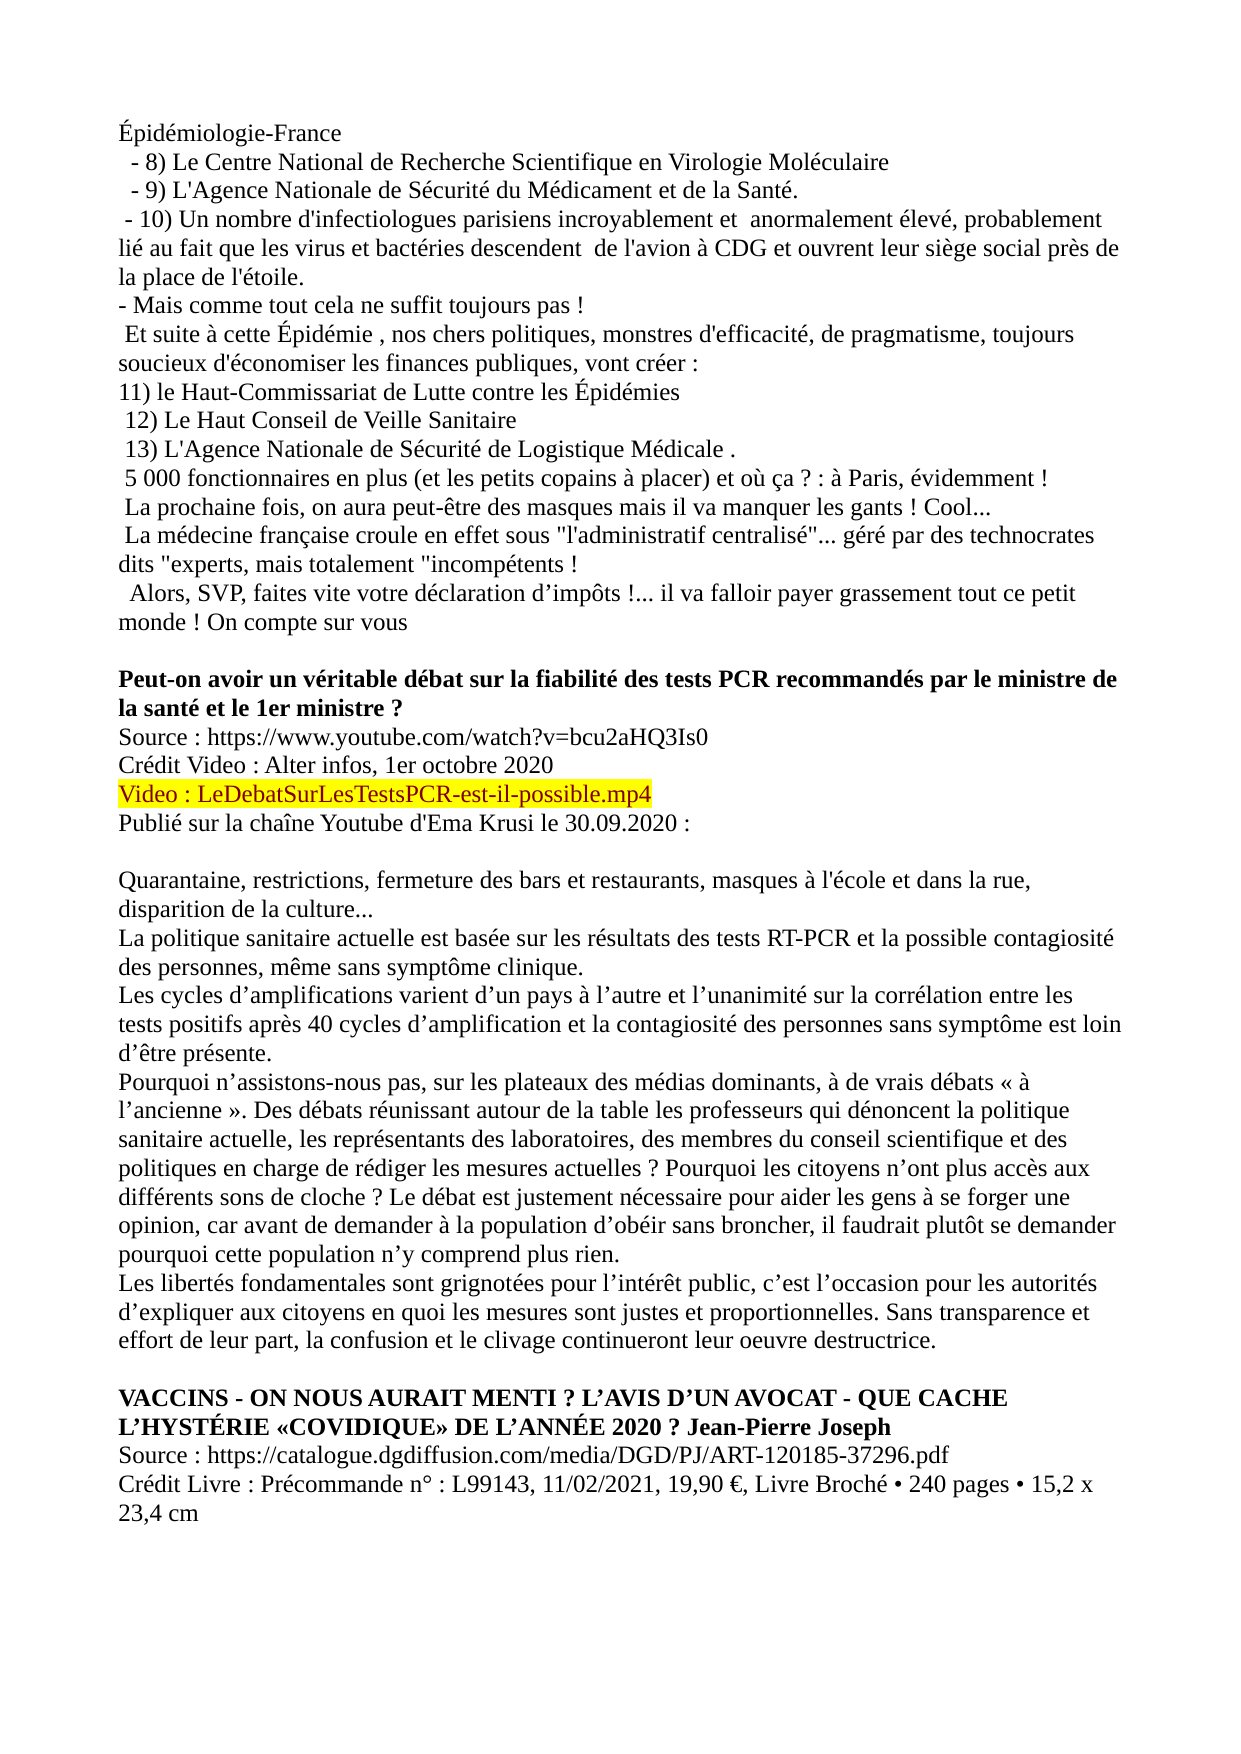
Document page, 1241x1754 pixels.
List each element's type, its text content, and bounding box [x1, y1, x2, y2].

text 12) Le Haut Conseil de Veille Sanitaire [118, 406, 1122, 434]
text Alors, SVP, faites vite votre déclaration d’impôts !... il va falloir payer grassement tout ce petit monde ! On compte sur vous [118, 578, 1122, 636]
text - 8) Le Centre National de Recherche Scientifique en Virologie Moléculaire [118, 147, 1122, 176]
text La prochaine fois, on aura peut-être des masques mais il va manquer les gants ! Cool... [118, 492, 1122, 521]
text Épidémiologie-France [118, 118, 1122, 147]
text Video : LeDebatSurLesTestsPCR-est-il-possible.mp4 [118, 779, 1122, 808]
text Et suite à cette Épidémie , nos chers politiques, monstres d'efficacité, de pragmatisme, toujours soucieux d'économiser les finances publiques, vont créer : [118, 319, 1122, 377]
text - 9) L'Agence Nationale de Sécurité du Médicament et de la Santé. [118, 176, 1122, 204]
text La politique sanitaire actuelle est basée sur les résultats des tests RT-PCR et la possible contagiosité des personnes, même sans symptôme clinique. [118, 923, 1122, 981]
text Les libertés fondamentales sont grignotées pour l’intérêt public, c’est l’occasion pour les autorités d’expliquer aux citoyens en quoi les mesures sont justes et proportionnelles. Sans transparence et effort de leur part, la confusion et le clivage continueront leur oeuvre destructrice. [118, 1268, 1122, 1354]
text Quarantaine, restrictions, fermeture des bars et restaurants, masques à l'école et dans la rue, disparition de la culture... [118, 866, 1122, 923]
text 11) le Haut-Commissariat de Lutte contre les Épidémies [118, 377, 1122, 406]
text VACCINS - ON NOUS AURAIT MENTI ? L’AVIS D’UN AVOCAT - QUE CACHE L’HYSTÉRIE «COVIDIQUE» DE L’ANNÉE 2020 ? Jean-Pierre Joseph [118, 1383, 1122, 1441]
text - Mais comme tout cela ne suffit toujours pas ! [118, 291, 1122, 319]
text Crédit Livre : Précommande n° : L99143, 11/02/2021, 19,90 €, Livre Broché • 240 pages • 15,2 x 23,4 cm [118, 1469, 1122, 1527]
text 5 000 fonctionnaires en plus (et les petits copains à placer) et où ça ? : à Paris, évidemment ! [118, 463, 1122, 492]
text Pourquoi n’assistons-nous pas, sur les plateaux des médias dominants, à de vrais débats « à l’ancienne ». Des débats réunissant autour de la table les professeurs qui dénoncent la politique sanitaire actuelle, les représentants des laboratoires, des membres du conseil scientifique et des politiques en charge de rédiger les mesures actuelles ? Pourquoi les citoyens n’ont plus accès aux différents sons de cloche ? Le débat est justement nécessaire pour aider les gens à se forger une opinion, car avant de demander à la population d’obéir sans broncher, il faudrait plutôt se demander pourquoi cette population n’y comprend plus rien. [118, 1067, 1122, 1268]
text Source : https://www.youtube.com/watch?v=bcu2aHQ3Is0 [118, 722, 1122, 751]
text 13) L'Agence Nationale de Sécurité de Logistique Médicale . [118, 434, 1122, 463]
text Les cycles d’amplifications varient d’un pays à l’autre et l’unanimité sur la corrélation entre les tests positifs après 40 cycles d’amplification et la contagiosité des personnes sans symptôme est loin d’être présente. [118, 981, 1122, 1067]
text Peut-on avoir un véritable débat sur la fiabilité des tests PCR recommandés par le ministre de la santé et le 1er ministre ? [118, 664, 1122, 722]
text Source : https://catalogue.dgdiffusion.com/media/DGD/PJ/ART-120185-37296.pdf [118, 1441, 1122, 1469]
text La médecine française croule en effet sous "l'administratif centralisé"... géré par des technocrates dits "experts, mais totalement "incompétents ! [118, 521, 1122, 578]
text Crédit Video : Alter infos, 1er octobre 2020 [118, 751, 1122, 779]
text - 10) Un nombre d'infectiologues parisiens incroyablement et anormalement élevé, probablement lié au fait que les virus et bactéries descendent de l'avion à CDG et ouvrent leur siège social près de la place de l'étoile. [118, 204, 1122, 291]
text Publié sur la chaîne Youtube d'Ema Krusi le 30.09.2020 : [118, 808, 1122, 837]
